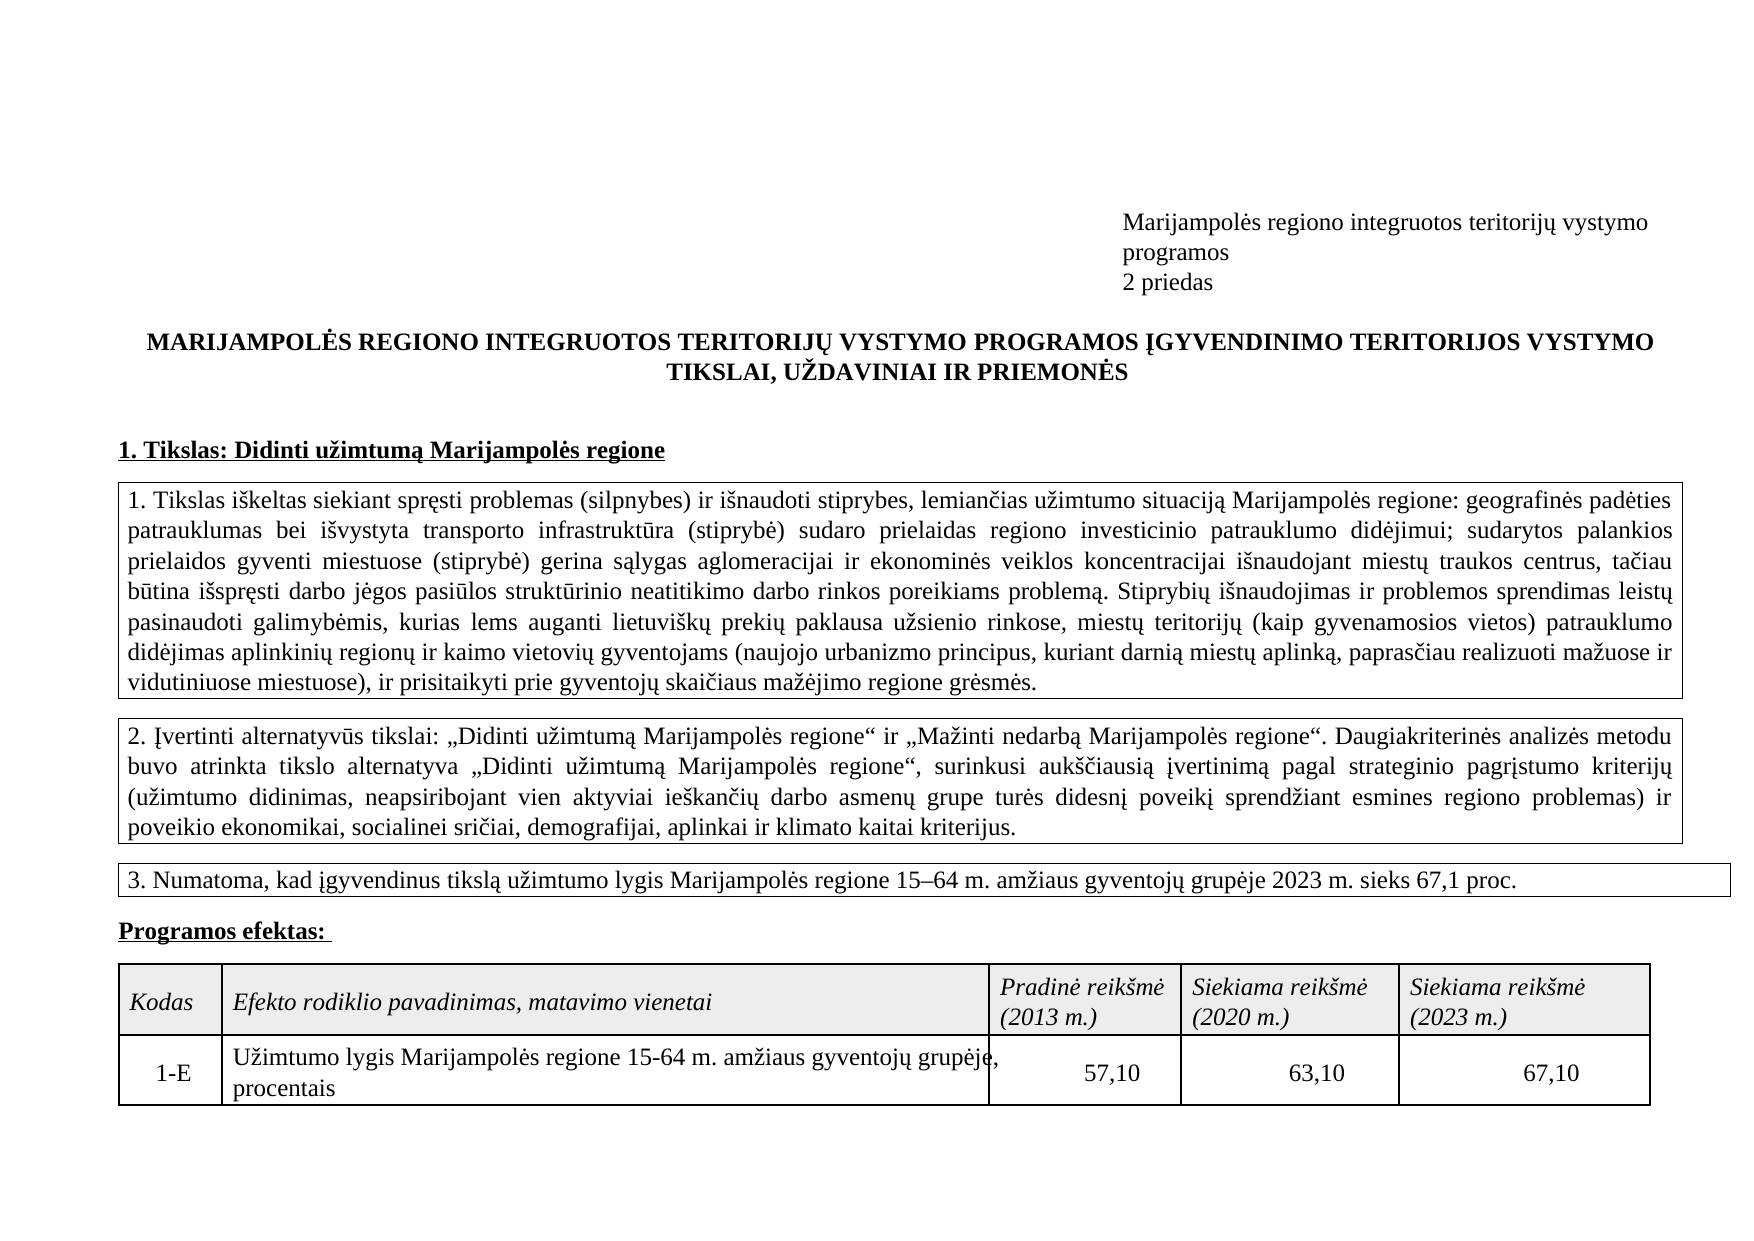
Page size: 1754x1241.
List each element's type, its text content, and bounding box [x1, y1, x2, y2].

table_header Siekiama reikšmė (2023 m.) [1400, 965, 1649, 1034]
table_header Kodas [120, 965, 221, 1034]
table_header Efekto rodiklio pavadinimas, matavimo vienetai [223, 965, 988, 1034]
table_cell 67,10 [1400, 1036, 1649, 1104]
text MARIJAMPOLĖS REGIONO INTEGRUOTOS TERITORIJŲ VYSTYMO PROGRAMOS ĮGYVENDINIMO TERITORIJOS VYSTYMO TIKSLAI, UŽDAVINIAI IR PRIEMONĖS [118, 327, 1683, 386]
text 2 priedas [118, 267, 1683, 296]
text Marijampolės regiono integruotos teritorijų vystymo programos [1122, 207, 1683, 266]
table_cell 63,10 [1182, 1036, 1398, 1104]
table_cell Užimtumo lygis Marijampolės regione 15-64 m. amžiaus gyventojų grupėje, procentais [223, 1036, 988, 1104]
text Programos efektas: [118, 916, 1731, 945]
table_header Pradinė reikšmė (2013 m.) [990, 965, 1180, 1034]
text 1. Tikslas: Didinti užimtumą Marijampolės regione [118, 435, 1731, 463]
text 2. Įvertinti alternatyvūs tikslai: „Didinti užimtumą Marijampolės regione“ ir „Mažinti nedarbą Marijampolės regione“. Daugiakriterinės analizės metodu buvo atrinkta tikslo alternatyva „Didinti užimtumą Marijampolės regione“, surinkusi aukščiausią įvertinimą pagal strateginio pagrįstumo kriterijų (užimtumo didinimas, neapsiribojant vien aktyviai ieškančių darbo asmenų grupe turės didesnį poveikį sprendžiant esmines regiono problemas) ir poveikio ekonomikai, socialinei sričiai, demografijai, aplinkai ir klimato kaitai kriterijus. [119, 719, 1682, 843]
table_header Siekiama reikšmė (2020 m.) [1182, 965, 1398, 1034]
text 3. Numatoma, kad įgyvendinus tikslą užimtumo lygis Marijampolės regione 15–64 m. amžiaus gyventojų grupėje 2023 m. sieks 67,1 proc. [119, 864, 1730, 896]
table_cell 57,10 [990, 1036, 1180, 1104]
table_cell 1-E [120, 1036, 221, 1104]
text 1. Tikslas iškeltas siekiant spręsti problemas (silpnybes) ir išnaudoti stiprybes, lemiančias užimtumo situaciją Marijampolės regione: geografinės padėties patrauklumas bei išvystyta transporto infrastruktūra (stiprybė) sudaro prielaidas regiono investicinio patrauklumo didėjimui; sudarytos palankios prielaidos gyventi miestuose (stiprybė) gerina sąlygas aglomeracijai ir ekonominės veiklos koncentracijai išnaudojant miestų traukos centrus, tačiau būtina išspręsti darbo jėgos pasiūlos struktūrinio neatitikimo darbo rinkos poreikiams problemą. Stiprybių išnaudojimas ir problemos sprendimas leistų pasinaudoti galimybėmis, kurias lems auganti lietuviškų prekių paklausa užsienio rinkose, miestų teritorijų (kaip gyvenamosios vietos) patrauklumo didėjimas aplinkinių regionų ir kaimo vietovių gyventojams (naujojo urbanizmo principus, kuriant darnią miestų aplinką, paprasčiau realizuoti mažuose ir vidutiniuose miestuose), ir prisitaikyti prie gyventojų skaičiaus mažėjimo regione grėsmės. [119, 483, 1682, 698]
